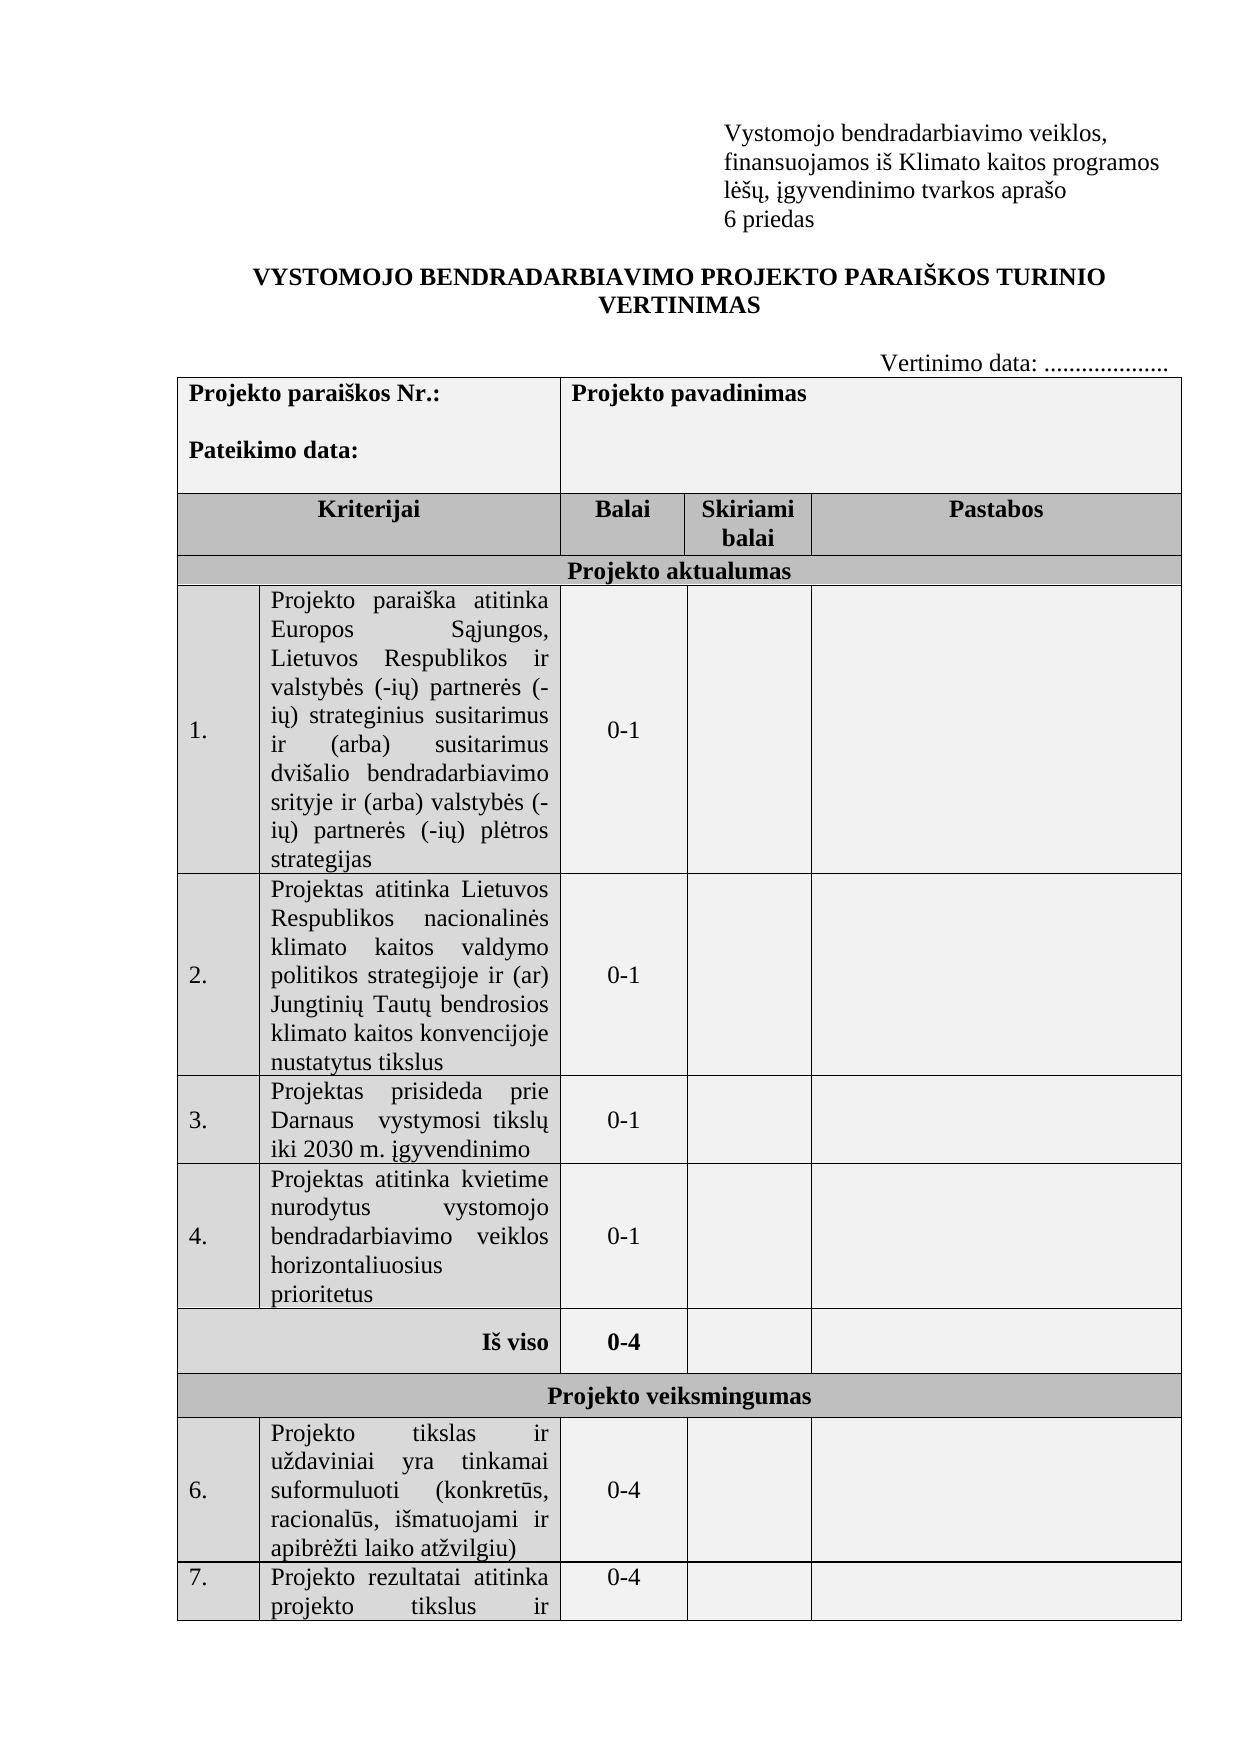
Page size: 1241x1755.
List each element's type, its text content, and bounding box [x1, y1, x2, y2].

table_cell [688, 1563, 811, 1620]
table_cell Projekto veiksmingumas [178, 1374, 1181, 1417]
table_cell 0-4 [561, 1418, 687, 1561]
table_cell [812, 1563, 1181, 1620]
table_cell 0-1 [561, 874, 687, 1075]
table_cell [688, 1164, 811, 1307]
table_cell [812, 1309, 1181, 1373]
table_header Projekto paraiškos Nr.: Pateikimo data: [178, 378, 560, 493]
table_cell Projektas atitinka Lietuvos Respublikos nacionalinės klimato kaitos valdymo politikos strategijoje ir (ar) Jungtinių Tautų bendrosios klimato kaitos konvencijoje nustatytus tikslus [260, 874, 560, 1075]
table_cell Projekto tikslas ir uždaviniai yra tinkamai suformuluoti (konkretūs, racionalūs, išmatuojami ir apibrėžti laiko atžvilgiu) [260, 1418, 560, 1561]
table_cell Projekto paraiška atitinka Europos Sąjungos, Lietuvos Respublikos ir valstybės (-ių) partnerės (-ių) strateginius susitarimus ir (arba) susitarimus dvišalio bendradarbiavimo srityje ir (arba) valstybės (-ių) partnerės (-ių) plėtros strategijas [260, 586, 560, 873]
table_cell Projektas prisideda prie Darnaus vystymosi tikslų iki 2030 m. įgyvendinimo [260, 1076, 560, 1163]
table_cell 0-1 [561, 586, 687, 873]
table_cell 0-1 [561, 1076, 687, 1163]
table_cell Projekto rezultatai atitinka projekto tikslus ir [260, 1563, 560, 1620]
table_cell 6. [178, 1418, 259, 1561]
table_cell [688, 1076, 811, 1163]
table_cell [688, 1309, 811, 1373]
table_cell 2. [178, 874, 259, 1075]
text VYSTOMOJO BENDRADARBIAVIMO PROJEKTO PARAIŠKOS TURINIO VERTINIMAS [177, 262, 1181, 319]
table_cell Projektas atitinka kvietime nurodytus vystomojo bendradarbiavimo veiklos horizontaliuosius prioritetus [260, 1164, 560, 1307]
table_cell [812, 586, 1181, 873]
table_cell Kriterijai [178, 494, 560, 555]
table_cell 0-4 [561, 1563, 687, 1620]
table_header Projekto pavadinimas [561, 378, 1181, 493]
table_cell Projekto aktualumas [178, 556, 1181, 584]
text Vertinimo data: .................... [177, 348, 1181, 377]
table_cell [812, 1076, 1181, 1163]
table_cell [688, 874, 811, 1075]
table_cell Pastabos [812, 494, 1181, 555]
text 6 priedas [723, 204, 1181, 233]
table_cell Skiriami balai [685, 494, 811, 555]
text Vystomojo bendradarbiavimo veiklos, finansuojamos iš Klimato kaitos programos lėšų, įgyvendinimo tvarkos aprašo [723, 118, 1181, 204]
table_cell [812, 1164, 1181, 1307]
table_cell 3. [178, 1076, 259, 1163]
table_cell 1. [178, 586, 259, 873]
table_cell 7. [178, 1563, 259, 1620]
table_cell 4. [178, 1164, 259, 1307]
table_cell [812, 1418, 1181, 1561]
table_cell [688, 586, 811, 873]
table_cell Balai [561, 494, 684, 555]
table_cell [688, 1418, 811, 1561]
table_cell [812, 874, 1181, 1075]
table_cell Iš viso [178, 1309, 560, 1373]
table_cell 0-4 [561, 1309, 687, 1373]
table_cell 0-1 [561, 1164, 687, 1307]
